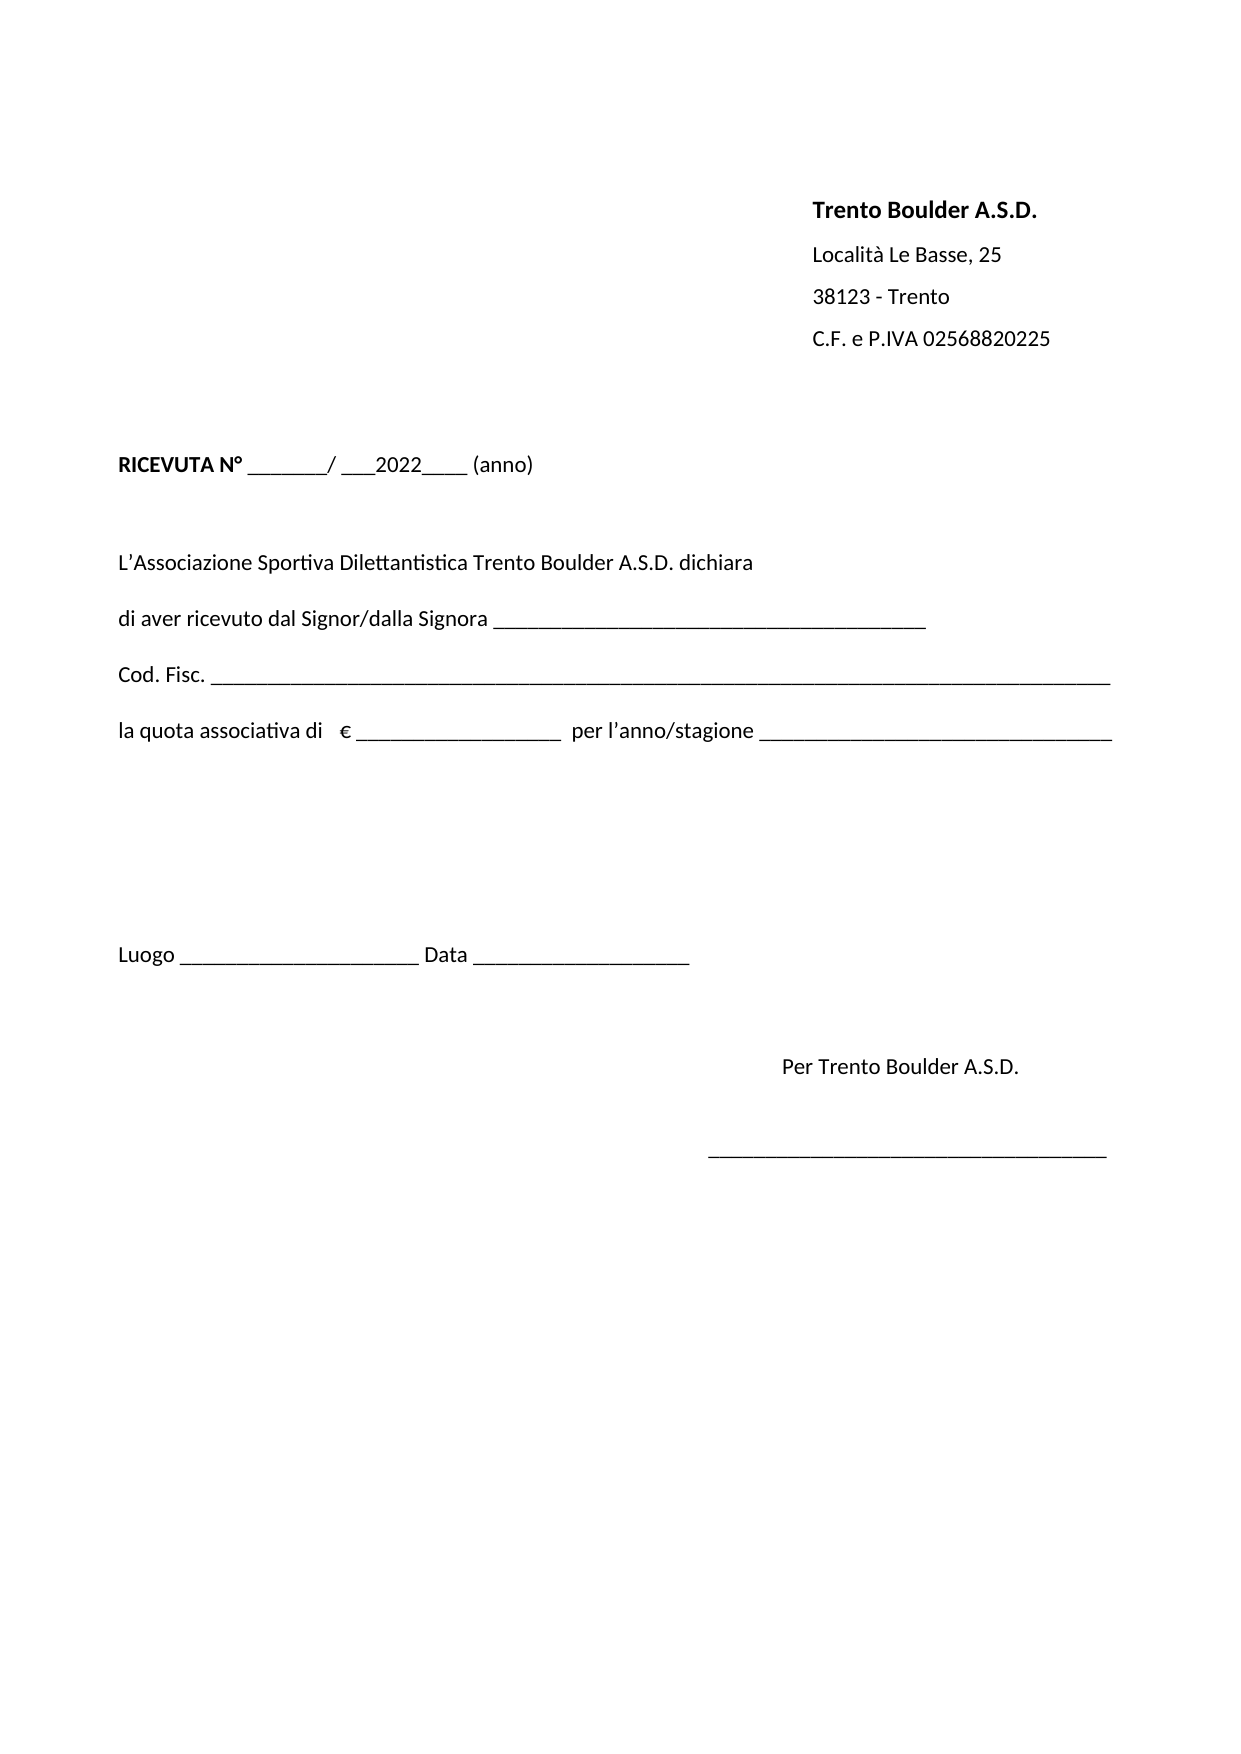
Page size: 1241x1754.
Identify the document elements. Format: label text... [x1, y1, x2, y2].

text la quota associativa di € __________________ per l’anno/stagione _______________________________ [118, 716, 1122, 744]
text Per Trento Boulder A.S.D. [118, 1052, 1122, 1081]
text Località Le Basse, 25 [812, 240, 1122, 268]
text L’Associazione Sportiva Dilettantistica Trento Boulder A.S.D. dichiara [118, 548, 1122, 576]
text Luogo _____________________ Data ___________________ [118, 940, 1122, 968]
text di aver ricevuto dal Signor/dalla Signora ______________________________________ [118, 604, 1122, 632]
text Cod. Fisc. _______________________________________________________________________________ [118, 660, 1122, 688]
text 38123 - Trento [812, 282, 1122, 310]
text RICEVUTA N° _______/ ___2022____ (anno) [118, 450, 1122, 478]
text Trento Boulder A.S.D. [812, 194, 1122, 225]
text ___________________________________ [634, 1133, 1122, 1162]
text C.F. e P.IVA 02568820225 [812, 324, 1122, 352]
